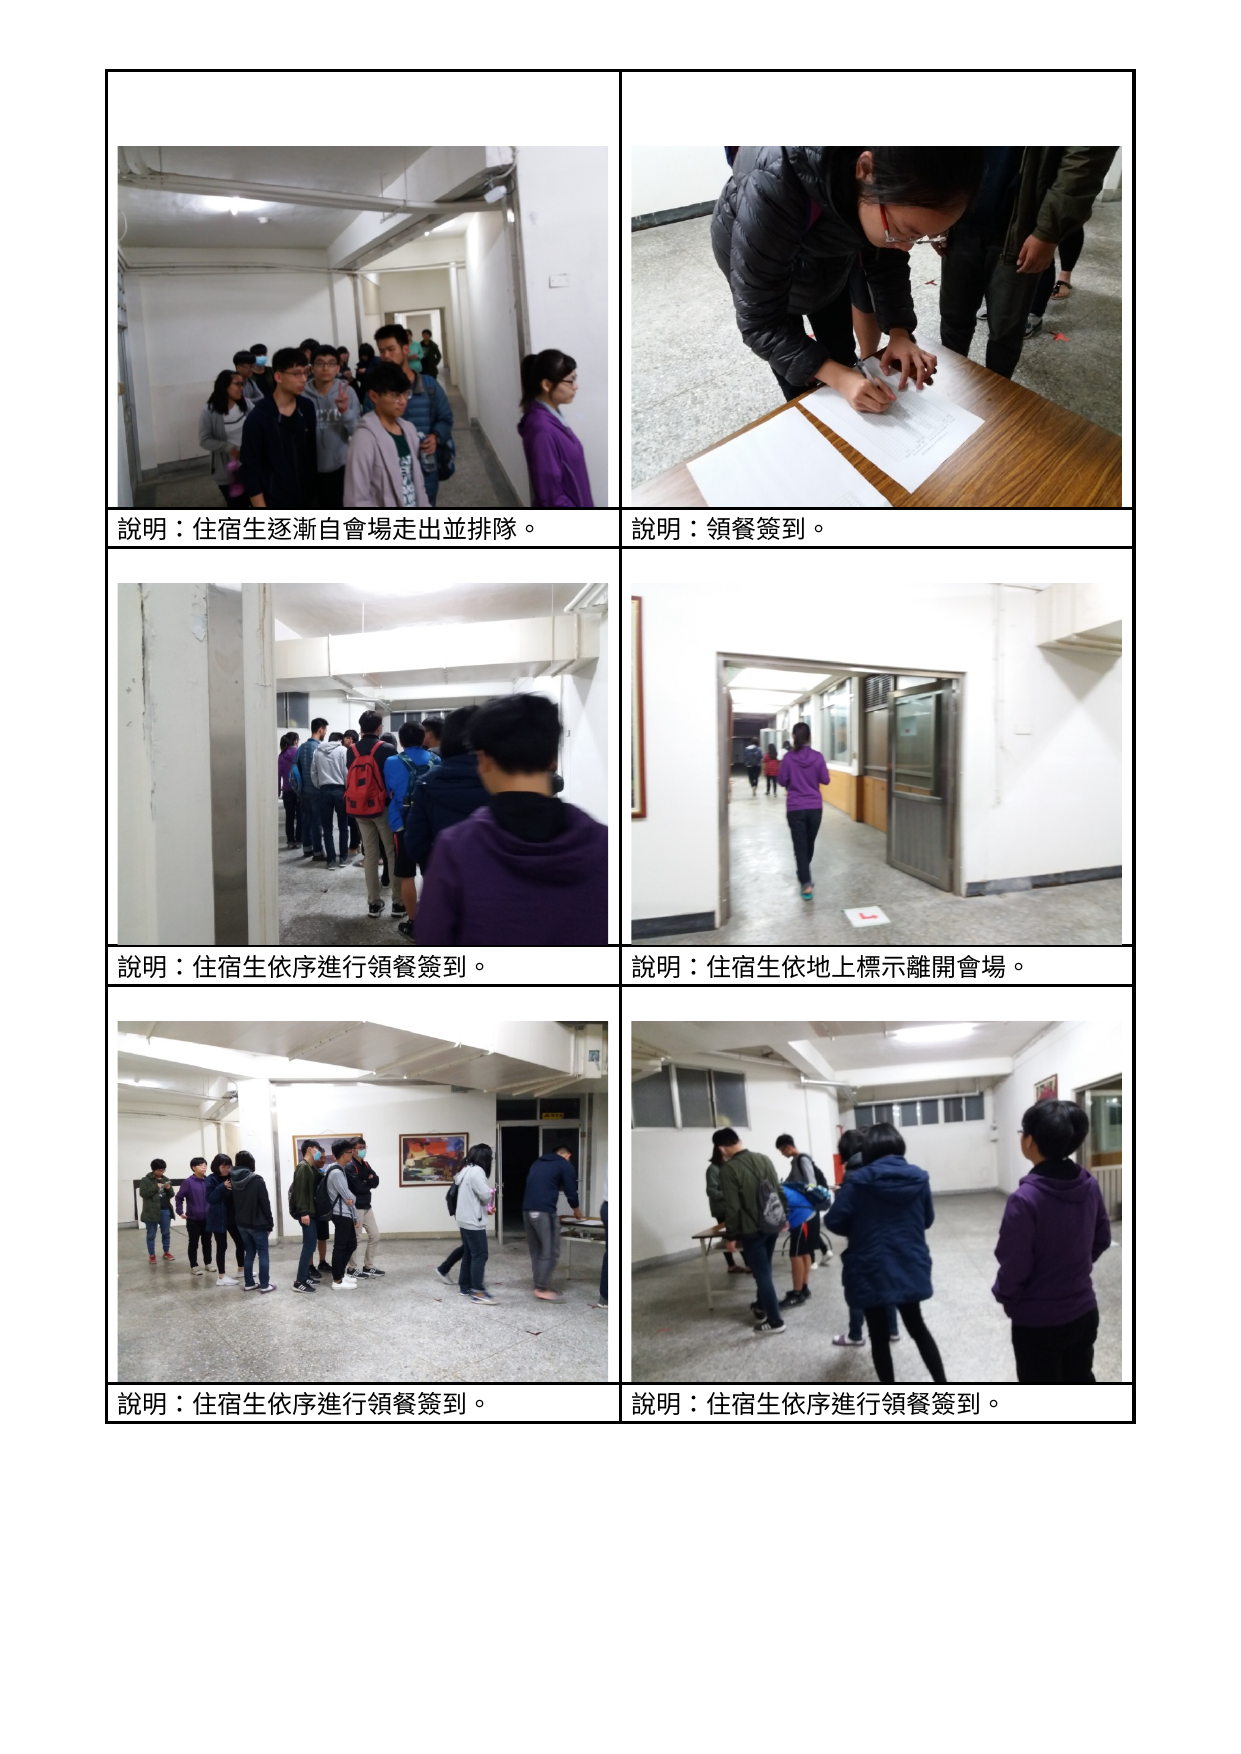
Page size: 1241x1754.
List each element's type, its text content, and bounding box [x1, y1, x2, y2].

table_cell [108, 72, 619, 507]
table_cell [622, 549, 1132, 944]
table_cell [108, 549, 619, 944]
table_cell [108, 987, 619, 1382]
table_cell 說明：住宿生依序進行領餐簽到。 [108, 1385, 619, 1421]
table_cell 說明：住宿生逐漸自會場走出並排隊。 [108, 510, 619, 546]
table_cell 說明：住宿生依地上標示離開會場。 [622, 947, 1132, 983]
table_cell [622, 987, 1132, 1382]
table_cell 說明：住宿生依序進行領餐簽到。 [622, 1385, 1132, 1421]
table_cell [622, 72, 1132, 507]
table_cell 說明：住宿生依序進行領餐簽到。 [108, 947, 619, 983]
table_cell 說明：領餐簽到。 [622, 510, 1132, 546]
